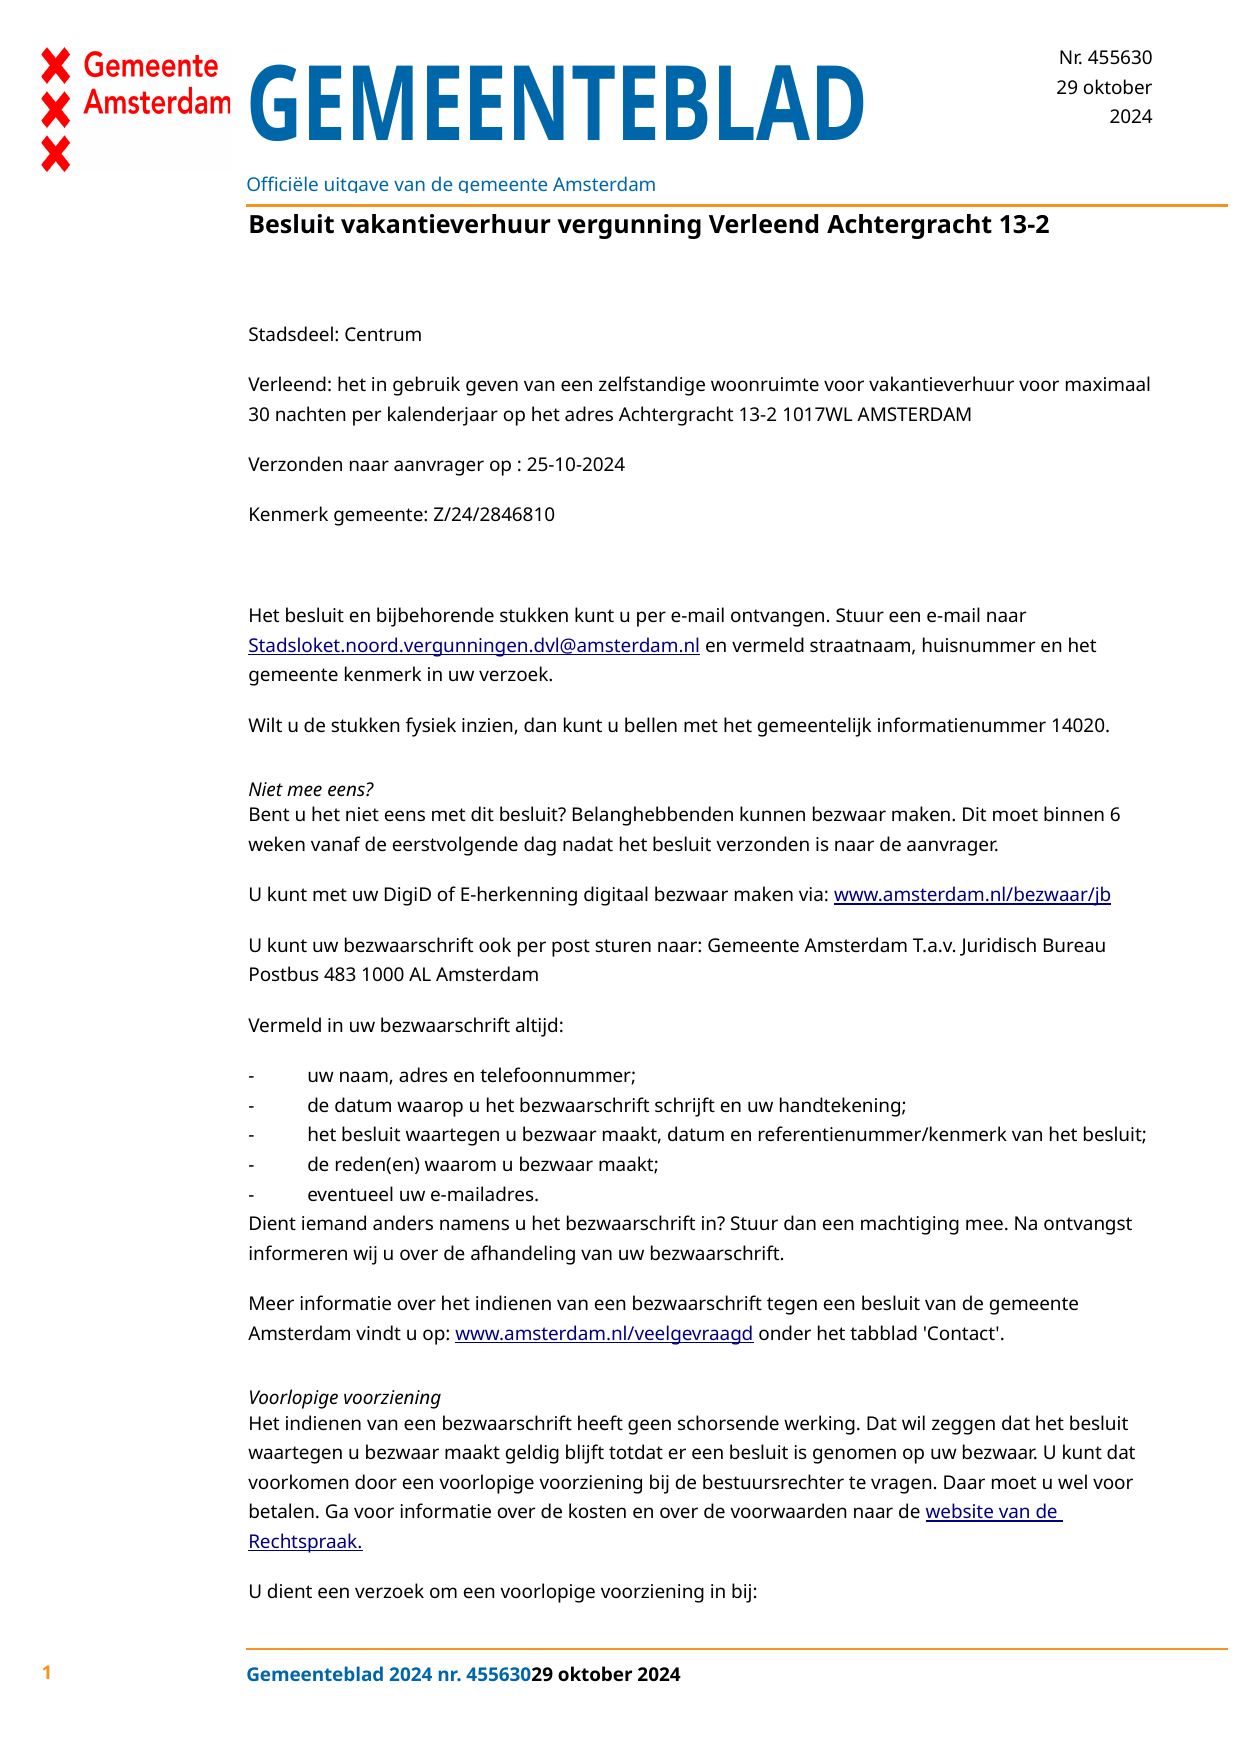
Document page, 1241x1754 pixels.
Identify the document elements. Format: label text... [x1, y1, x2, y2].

text Verleend: het in gebruik geven van een zelfstandige woonruimte voor vakantieverhuur voor maximaal 30 nachten per kalenderjaar op het adres Achtergracht 13-2 1017WL AMSTERDAM [248, 371, 1152, 426]
text U kunt uw bezwaarschrift ook per post sturen naar: Gemeente Amsterdam T.a.v. Juridisch Bureau Postbus 483 1000 AL Amsterdam [248, 932, 1152, 987]
text Kenmerk gemeente: Z/24/2846810 [248, 502, 1152, 527]
text Het indienen van een bezwaarschrift heeft geen schorsende werking. Dat wil zeggen dat het besluit waartegen u bezwaar maakt geldig blijft totdat er een besluit is genomen op uw bezwaar. U kunt dat voorkomen door een voorlopige voorziening bij de bestuursrechter te vragen. Daar moet u wel voor betalen. Ga voor informatie over de kosten en over de voorwaarden naar de website van de Rechtspraak. [248, 1410, 1152, 1554]
text Niet mee eens? [248, 776, 1152, 802]
text Bent u het niet eens met dit besluit? Belanghebbenden kunnen bezwaar maken. Dit moet binnen 6 weken vanaf de eerstvolgende dag nadat het besluit verzonden is naar de aanvrager. [248, 802, 1152, 857]
picture [41, 47, 231, 172]
list het besluit waartegen u bezwaar maakt, datum en referentienummer/kenmerk van het besluit; [248, 1122, 1152, 1147]
text Verzonden naar aanvrager op : 25-10-2024 [248, 451, 1152, 477]
text Voorlopige voorziening [248, 1384, 1152, 1410]
text Meer informatie over het indienen van een bezwaarschrift tegen een besluit van de gemeente Amsterdam vindt u op: www.amsterdam.nl/veelgevraagd onder het tabblad 'Contact'. [248, 1290, 1152, 1346]
text Besluit vakantieverhuur vergunning Verleend Achtergracht 13-2 [248, 207, 1152, 241]
text Het besluit en bijbehorende stukken kunt u per e-mail ontvangen. Stuur een e-mail naar Stadsloket.noord.vergunningen.dvl@amsterdam.nl en vermeld straatnaam, huisnummer en het gemeente kenmerk in uw verzoek. [248, 602, 1152, 687]
list eventueel uw e-mailadres. [248, 1181, 1152, 1207]
list de reden(en) waarom u bezwaar maakt; [248, 1151, 1152, 1177]
text Vermeld in uw bezwaarschrift altijd: [248, 1012, 1152, 1038]
text Wilt u de stukken fysiek inzien, dan kunt u bellen met het gemeentelijk informatienummer 14020. [248, 712, 1152, 738]
list de datum waarop u het bezwaarschrift schrijft en uw handtekening; [248, 1092, 1152, 1118]
list uw naam, adres en telefoonnummer; [248, 1062, 1152, 1088]
text U dient een verzoek om een voorlopige voorziening in bij: [248, 1578, 1152, 1604]
text Stadsdeel: Centrum [248, 321, 1152, 346]
text Dient iemand anders namens u het bezwaarschrift in? Stuur dan een machtiging mee. Na ontvangst informeren wij u over de afhandeling van uw bezwaarschrift. [248, 1210, 1152, 1266]
text U kunt met uw DigiD of E-herkenning digitaal bezwaar maken via: www.amsterdam.nl/bezwaar/jb [248, 882, 1152, 907]
